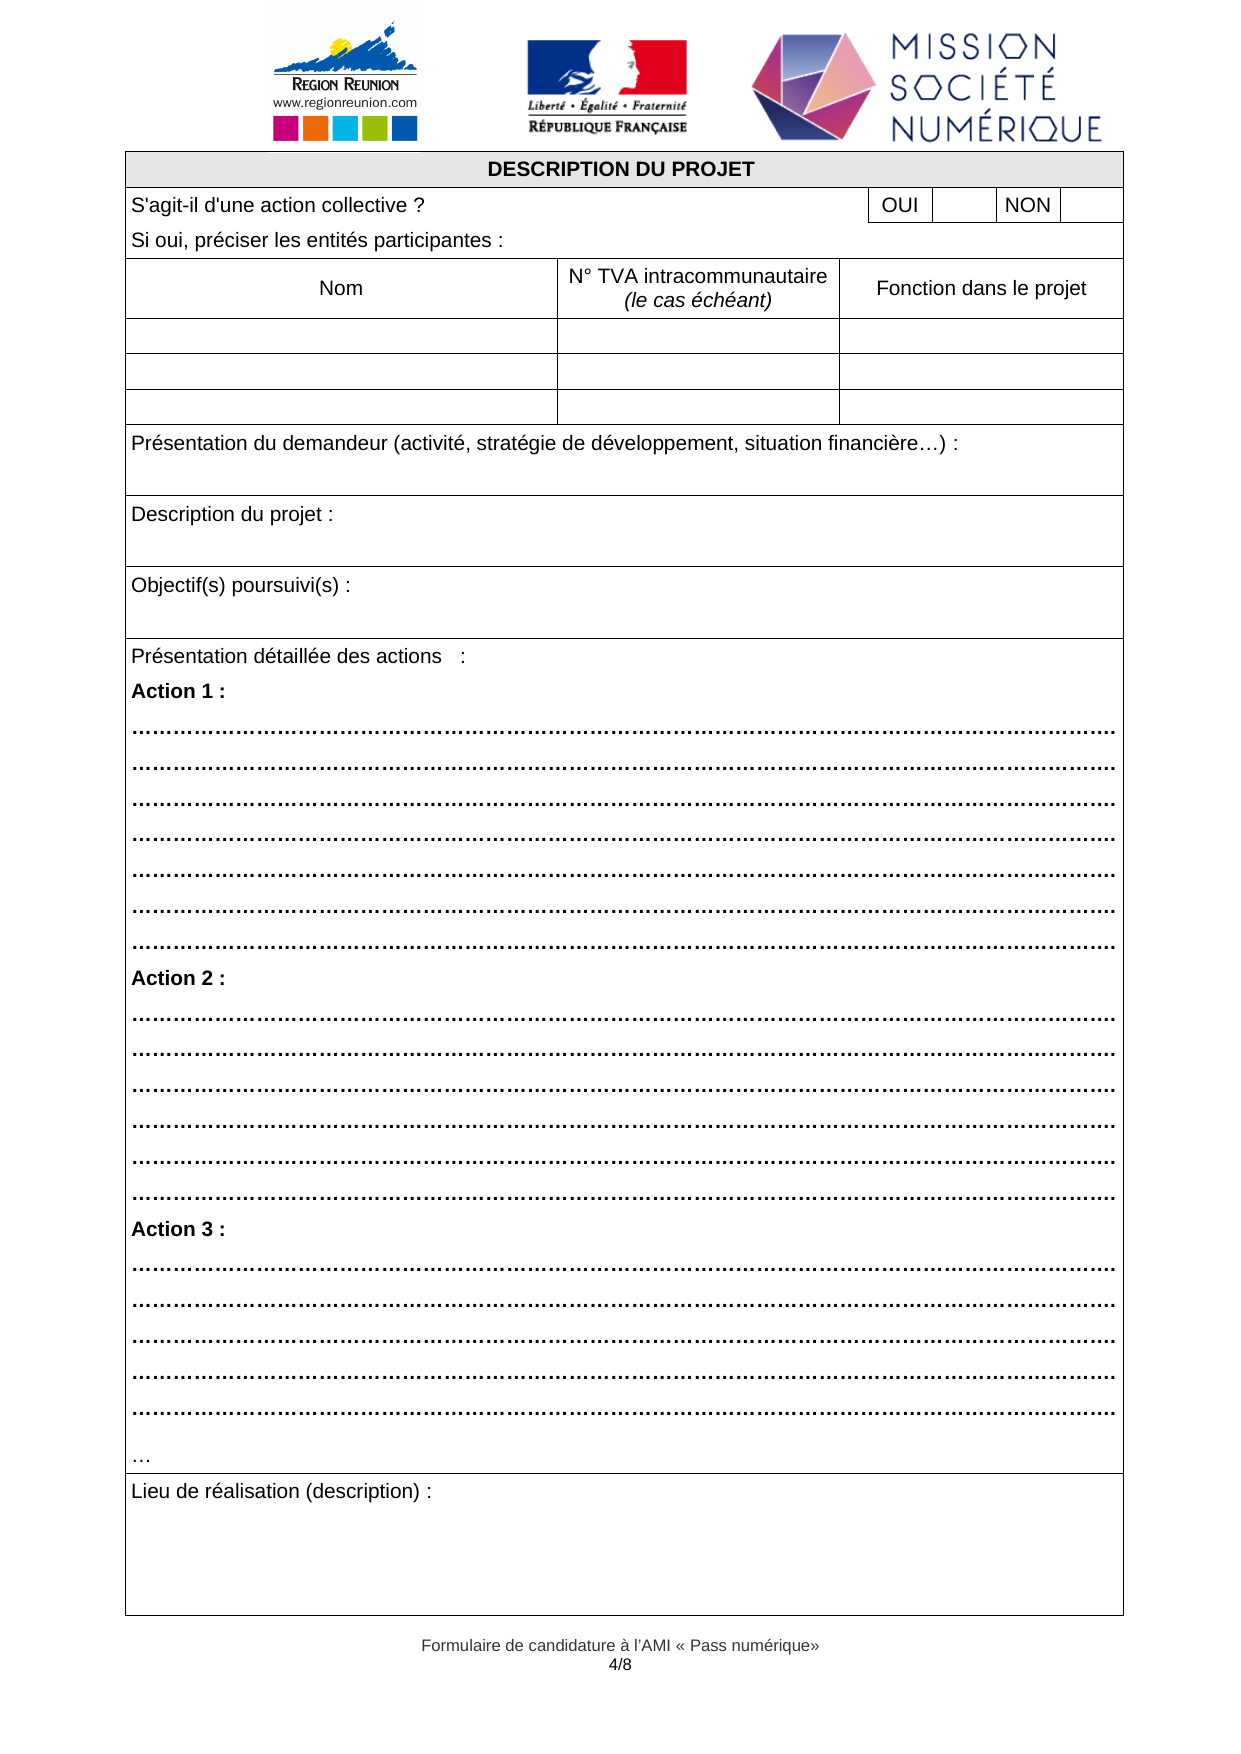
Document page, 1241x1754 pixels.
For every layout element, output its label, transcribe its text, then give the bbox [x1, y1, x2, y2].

table_cell Présentation détaillée des actions : [126, 639, 1123, 673]
table_cell [558, 319, 839, 353]
table_cell Fonction dans le projet [840, 259, 1123, 317]
table_cell [126, 460, 1123, 495]
table_cell OUI [869, 188, 932, 222]
table_cell [933, 188, 996, 222]
table_cell S'agit-il d'une action collective ? [126, 188, 868, 222]
table_cell [126, 1508, 1123, 1615]
table_cell [126, 531, 1123, 566]
table_cell [1061, 188, 1123, 222]
table_cell Action 1 : ……………………………………………………………………………………………………………………………. ……………………………………………………………………………………………………………………………. ……………………………………………………………………………………………………………………………. ……………………………………………………………………………………………………………………………. ……………………………………………………………………………………………………………………………. ……………………………………………………………………………………………………………………………. ……………………………………………………………………………………………………………………………. Action 2 : ……………………………………………………………………………………………………………………………. ……………………………………………………………………………………………………………………………. ……………………………………………………………………………………………………………………………. ……………………………………………………………………………………………………………………………. ……………………………………………………………………………………………………………………………. ……………………………………………………………………………………………………………………………. Action 3 : ……………………………………………………………………………………………………………………………. ……………………………………………………………………………………………………………………………. ……………………………………………………………………………………………………………………………. ……………………………………………………………………………………………………………………………. ……………………………………………………………………………………………………………………………. [126, 673, 1123, 1437]
table_cell [126, 602, 1123, 637]
table_cell Objectif(s) poursuivi(s) : [126, 567, 1123, 602]
table_header DESCRIPTION DU PROJET [126, 152, 1123, 187]
table_cell Si oui, préciser les entités participantes : [126, 222, 1123, 258]
table_cell … [126, 1437, 1123, 1472]
table_cell NON [997, 188, 1060, 222]
table_cell Description du projet : [126, 496, 1123, 531]
table_cell [126, 390, 557, 424]
picture [268, 0, 422, 151]
table_cell [840, 390, 1123, 424]
table_cell Lieu de réalisation (description) : [126, 1474, 1123, 1508]
table_cell Présentation du demandeur (activité, stratégie de développement, situation financière…) : [126, 425, 1123, 460]
picture [480, 0, 1147, 149]
table_cell [840, 319, 1123, 353]
table_cell N° TVA intracommunautaire (le cas échéant) [558, 259, 839, 317]
table_cell [840, 354, 1123, 389]
table_cell [558, 354, 839, 389]
table_cell Nom [126, 259, 557, 317]
table_cell [126, 354, 557, 389]
table_cell [558, 390, 839, 424]
table_cell [126, 319, 557, 353]
